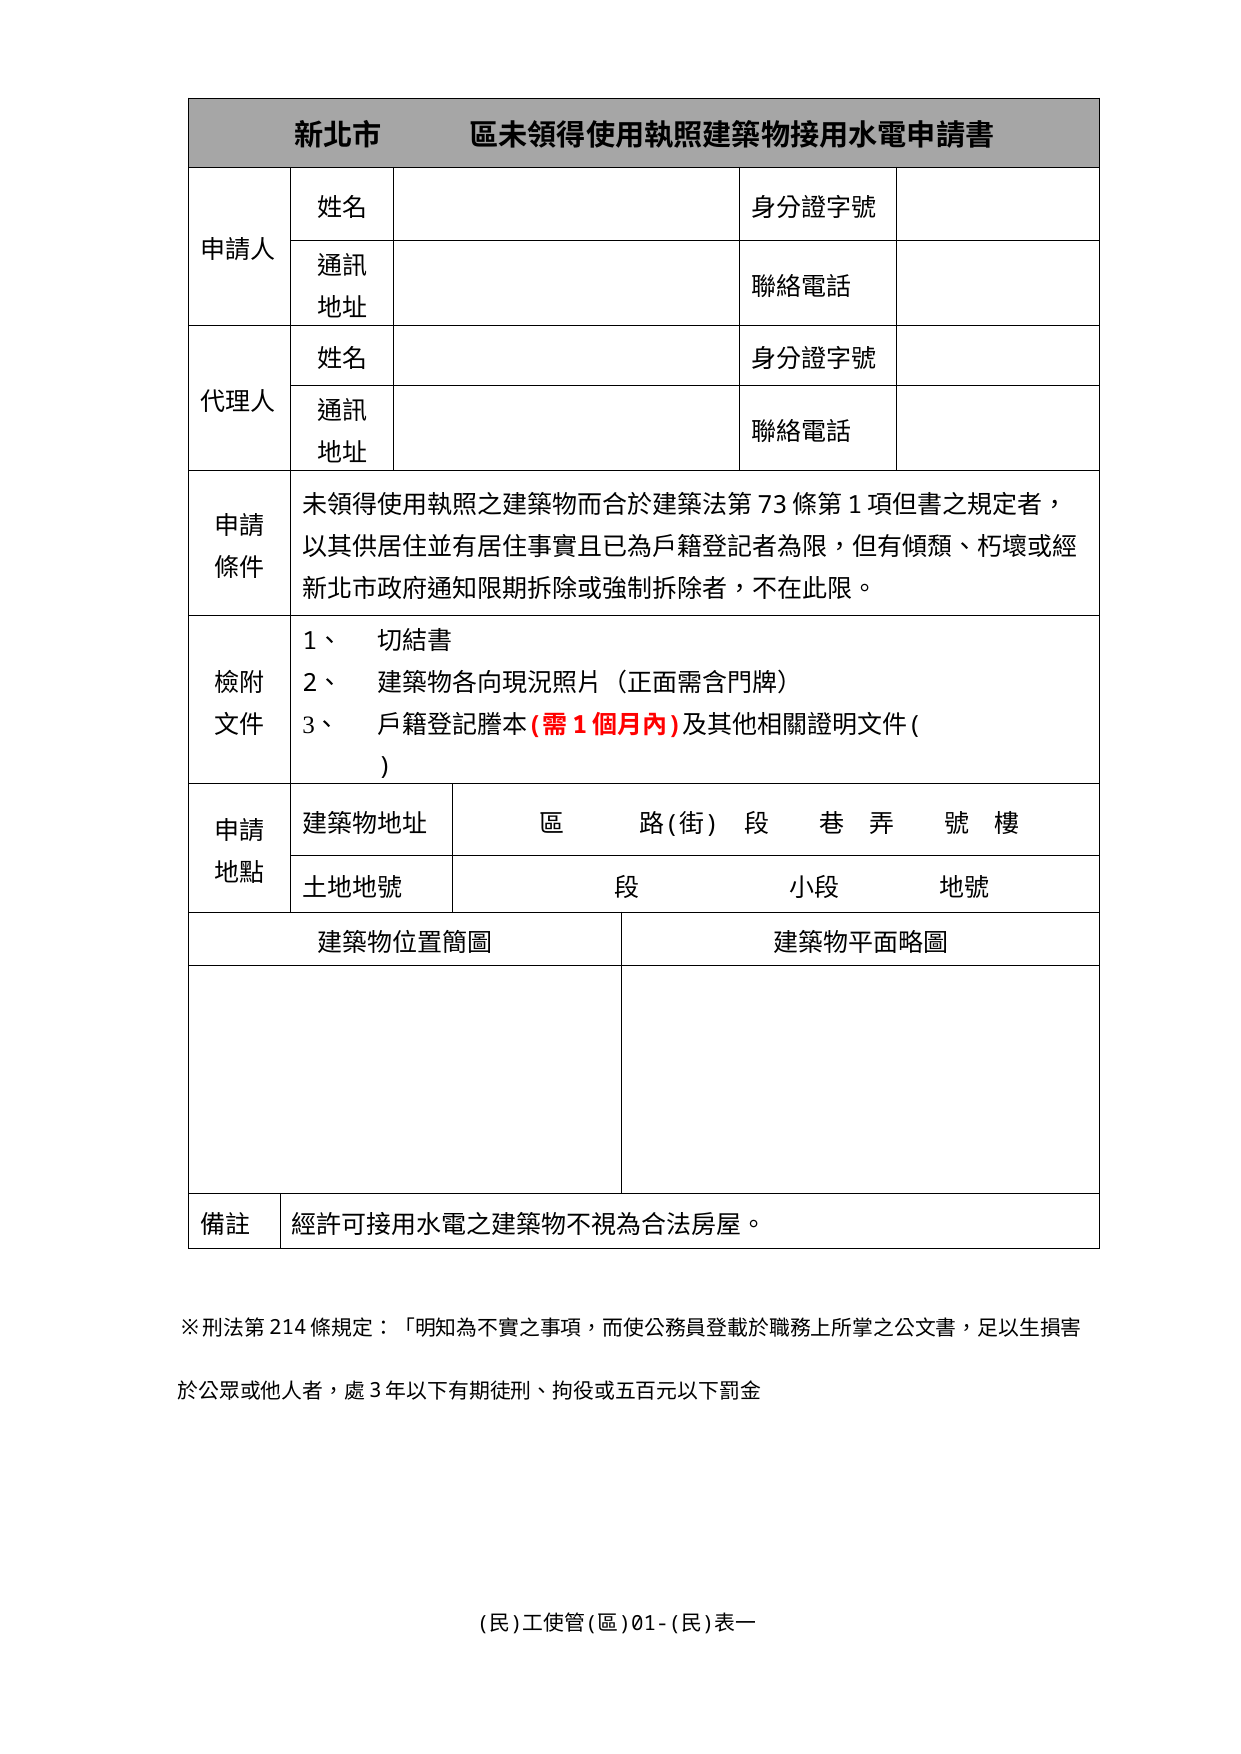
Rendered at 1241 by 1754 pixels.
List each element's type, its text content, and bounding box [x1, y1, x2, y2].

table_cell 未領得使用執照之建築物而合於建築法第73條第1項但書之規定者，以其供居住並有居住事實且已為戶籍登記者為限，但有傾頹、朽壞或經新北市政府通知限期拆除或強制拆除者，不在此限。 [291, 471, 1099, 615]
table_cell [394, 326, 739, 385]
table_cell 申請人 [189, 168, 290, 324]
table_cell 切結書 建築物各向現況照片（正面需含門牌） 戶籍登記謄本(需1個月內)及其他相關證明文件( ) [291, 616, 1099, 783]
table_cell 申請 地點 [189, 784, 290, 912]
table_cell 建築物地址 [291, 784, 452, 855]
text ※刑法第214條規定：「明知為不實之事項，而使公務員登載於職務上所掌之公文書，足以生損害於公眾或他人者，處3年以下有期徒刑、拘役或五百元以下罰金 [177, 1285, 1092, 1410]
table_cell 聯絡電話 [740, 386, 896, 470]
table_cell 姓名 [291, 326, 393, 385]
table_cell [897, 386, 1099, 470]
table_cell [189, 966, 621, 1193]
table_cell [394, 241, 739, 324]
table_header 新北市 區未領得使用執照建築物接用水電申請書 [189, 99, 1099, 167]
table_cell [394, 168, 739, 240]
table_cell 備註 [189, 1194, 280, 1248]
table_cell 建築物位置簡圖 [189, 913, 621, 965]
table_cell 身分證字號 [740, 326, 896, 385]
table_cell 聯絡電話 [740, 241, 896, 324]
table_cell 段 小段 地號 [453, 856, 1099, 912]
table_cell 通訊 地址 [291, 386, 393, 470]
table_cell 姓名 [291, 168, 393, 240]
table_cell 檢附 文件 [189, 616, 290, 783]
table_cell 經許可接用水電之建築物不視為合法房屋。 [281, 1194, 1099, 1248]
table_cell 土地地號 [291, 856, 452, 912]
table_cell 區 路(街) 段 巷 弄 號 樓 [453, 784, 1099, 855]
table_cell 代理人 [189, 326, 290, 470]
table_cell [897, 241, 1099, 324]
table_cell [897, 168, 1099, 240]
table_cell [897, 326, 1099, 385]
table_cell 建築物平面略圖 [622, 913, 1099, 965]
table_cell [622, 966, 1099, 1193]
table_cell 通訊 地址 [291, 241, 393, 324]
table_cell 身分證字號 [740, 168, 896, 240]
table_cell 申請 條件 [189, 471, 290, 615]
table_cell [394, 386, 739, 470]
